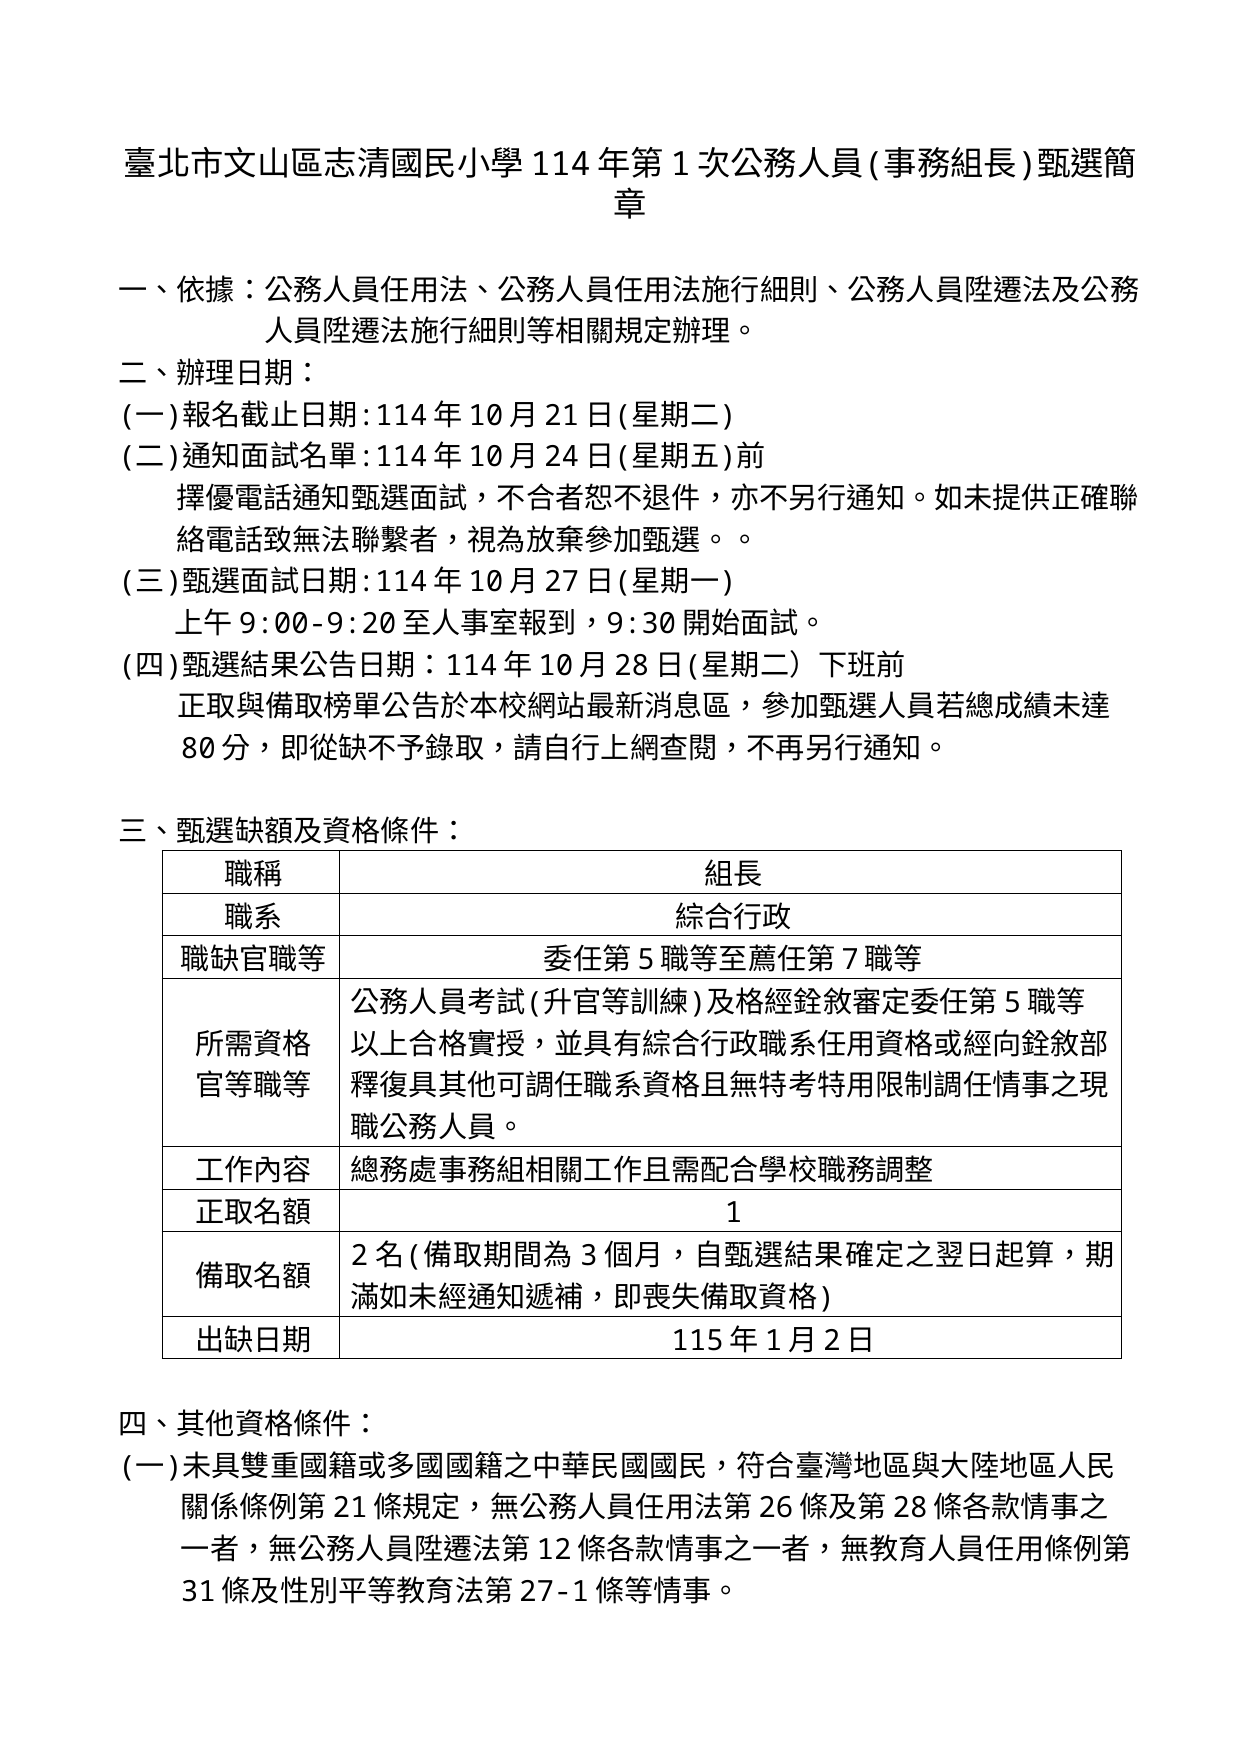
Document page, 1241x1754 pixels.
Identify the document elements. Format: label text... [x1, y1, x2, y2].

text 關係條例第21條規定，無公務人員任用法第26條及第28條各款情事之一者，無公務人員陞遷法第12條各款情事之一者，無教育人員任用條例第31條及性別平等教育法第27-1條等情事。 [181, 1484, 1137, 1609]
text (三)甄選面試日期:114年10月27日(星期一) [118, 558, 1143, 600]
table_cell 正取名額 [163, 1190, 339, 1231]
table_header 職稱 [163, 851, 339, 893]
text 上午9:00-9:20至人事室報到，9:30開始面試。 [131, 600, 1143, 642]
table_cell 2名(備取期間為3個月，自甄選結果確定之翌日起算，期滿如未經通知遞補，即喪失備取資格) [340, 1232, 1121, 1316]
text 三、甄選缺額及資格條件： [118, 808, 1143, 850]
table_header 組長 [340, 851, 1121, 893]
text 臺北市文山區志清國民小學114年第1次公務人員(事務組長)甄選簡章 [118, 142, 1143, 225]
text 正取與備取榜單公告於本校網站最新消息區，參加甄選人員若總成績未達80分，即從缺不予錄取，請自行上網查閱，不再另行通知。 [177, 683, 1137, 767]
text 擇優電話通知甄選面試，不合者恕不退件，亦不另行通知。如未提供正確聯絡電話致無法聯繫者，視為放棄參加甄選。。 [176, 475, 1143, 558]
table_cell 委任第5職等至薦任第7職等 [340, 936, 1121, 978]
table_cell 出缺日期 [163, 1317, 339, 1358]
table_cell 備取名額 [163, 1232, 339, 1316]
table_cell 職缺官職等 [163, 936, 339, 978]
table_cell 所需資格 官等職等 [163, 979, 339, 1146]
text 一、依據：公務人員任用法、公務人員任用法施行細則、公務人員陞遷法及公務人員陞遷法施行細則等相關規定辦理。 [118, 267, 1143, 350]
table_cell 1 [340, 1190, 1121, 1231]
text (四)甄選結果公告日期：114年10月28日(星期二）下班前 [118, 642, 1137, 683]
text (一)報名截止日期:114年10月21日(星期二) [118, 392, 1143, 433]
table_cell 綜合行政 [340, 894, 1121, 935]
text 四、其他資格條件： (一)未具雙重國籍或多國國籍之中華民國國民，符合臺灣地區與大陸地區人民 [118, 1401, 1137, 1484]
table_cell 總務處事務組相關工作且需配合學校職務調整 [340, 1147, 1121, 1188]
table_cell 職系 [163, 894, 339, 935]
text 二、辦理日期： [118, 350, 1143, 392]
table_cell 工作內容 [163, 1147, 339, 1188]
text (二)通知面試名單:114年10月24日(星期五)前 [118, 433, 1143, 475]
table_cell 公務人員考試(升官等訓練)及格經銓敘審定委任第5職等以上合格實授，並具有綜合行政職系任用資格或經向銓敘部釋復具其他可調任職系資格且無特考特用限制調任情事之現職公務人員。 [340, 979, 1121, 1146]
table_cell 115年1月2日 [340, 1317, 1121, 1358]
